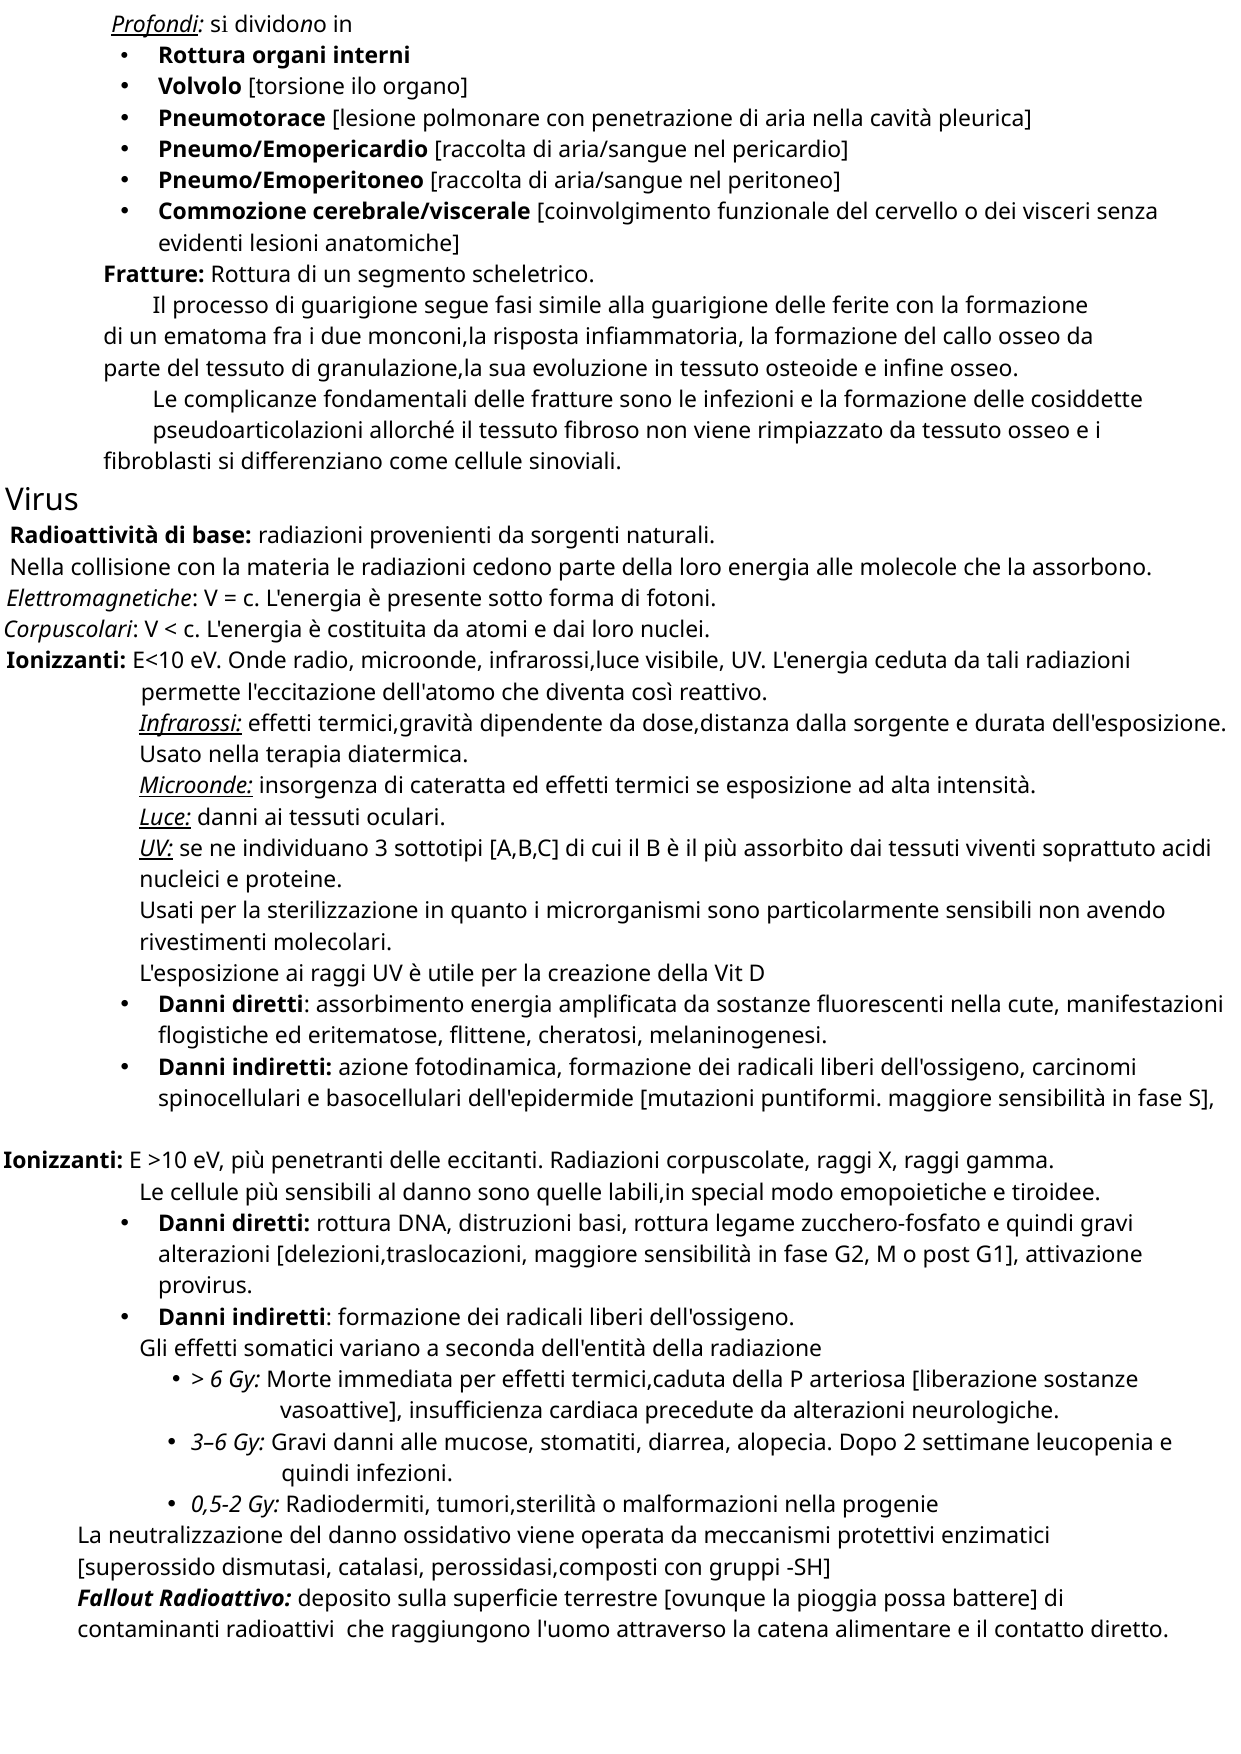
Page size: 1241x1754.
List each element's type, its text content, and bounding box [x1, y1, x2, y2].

text La neutralizzazione del danno ossidativo viene operata da meccanismi protettivi enzimatici [superossido dismutasi, catalasi, perossidasi,composti con gruppi -SH] [3, 1519, 1230, 1582]
text Le cellule più sensibili al danno sono quelle labili,in special modo emopoietiche e tiroidee. [8, 1175, 1230, 1207]
text Il processo di guarigione segue fasi simile alla guarigione delle ferite con la formazione di un ematoma fra i due monconi,la risposta infiammatoria, la formazione del callo osseo da parte del tessuto di granulazione,la sua evoluzione in tessuto osteoide e infine osseo. [5, 289, 1230, 383]
text UV: se ne individuano 3 sottotipi [A,B,C] di cui il B è il più assorbito dai tessuti viventi soprattuto acidi nucleici e proteine. [5, 832, 1230, 894]
list Danni indiretti: formazione dei radicali liberi dell'ossigeno. [120, 1300, 1230, 1332]
list Pneumotorace [lesione polmonare con penetrazione di aria nella cavità pleurica] [120, 102, 1230, 133]
text Infrarossi: effetti termici,gravità dipendente da dose,distanza dalla sorgente e durata dell'esposizione. Usato nella terapia diatermica. [5, 707, 1230, 769]
text Fallout Radioattivo: deposito sulla superficie terrestre [ovunque la pioggia possa battere] di contaminanti radioattivi che raggiungono l'uomo attraverso la catena alimentare e il contatto diretto. [3, 1582, 1230, 1644]
list Volvolo [torsione ilo organo] [120, 70, 1230, 102]
text Ionizzanti: E<10 eV. Onde radio, microonde, infrarossi,luce visibile, UV. L'energia ceduta da tali radiazioni permette l'eccitazione dell'atomo che diventa così reattivo. [6, 644, 1230, 707]
list > 6 Gy: Morte immediata per effetti termici,caduta della P arteriosa [liberazione sostanze vasoattive], insufficienza cardiaca precedute da alterazioni neurologiche. [172, 1363, 1230, 1425]
text Le complicanze fondamentali delle fratture sono le infezioni e la formazione delle cosiddette pseudoarticolazioni allorché il tessuto fibroso non viene rimpiazzato da tessuto osseo e i fibroblasti si differenziano come cellule sinoviali. [5, 383, 1230, 477]
text Corpuscolari: V < c. L'energia è costituita da atomi e dai loro nuclei. [3, 613, 1230, 644]
text Profondi: si dividono in [8, 8, 1230, 39]
text Elettromagnetiche: V = c. L'energia è presente sotto forma di fotoni. [6, 582, 1230, 613]
list Pneumo/Emopericardio [raccolta di aria/sangue nel pericardio] [120, 133, 1230, 164]
list 3–6 Gy: Gravi danni alle mucose, stomatiti, diarrea, alopecia. Dopo 2 settimane leucopenia e quindi infezioni. [167, 1425, 1230, 1488]
text Ionizzanti: E >10 eV, più penetranti delle eccitanti. Radiazioni corpuscolate, raggi X, raggi gamma. [3, 1144, 1230, 1175]
text Virus [5, 477, 1230, 519]
text Nella collisione con la materia le radiazioni cedono parte della loro energia alle molecole che la assorbono. [9, 550, 1230, 582]
text L'esposizione ai raggi UV è utile per la creazione della Vit D [5, 957, 1230, 988]
list Danni indiretti: azione fotodinamica, formazione dei radicali liberi dell'ossigeno, carcinomi spinocellulari e basocellulari dell'epidermide [mutazioni puntiformi. maggiore sensibilità in fase S], [120, 1050, 1230, 1113]
list Commozione cerebrale/viscerale [coinvolgimento funzionale del cervello o dei visceri senza evidenti lesioni anatomiche] [120, 195, 1230, 258]
list Danni diretti: rottura DNA, distruzioni basi, rottura legame zucchero-fosfato e quindi gravi alterazioni [delezioni,traslocazioni, maggiore sensibilità in fase G2, M o post G1], attivazione provirus. [120, 1207, 1230, 1300]
list Danni diretti: assorbimento energia amplificata da sostanze fluorescenti nella cute, manifestazioni flogistiche ed eritematose, flittene, cheratosi, melaninogenesi. [120, 988, 1230, 1050]
text Fratture: Rottura di un segmento scheletrico. [5, 258, 1230, 289]
list Pneumo/Emoperitoneo [raccolta di aria/sangue nel peritoneo] [120, 164, 1230, 195]
text Luce: danni ai tessuti oculari. [5, 800, 1230, 832]
text Radioattività di base: radiazioni provenienti da sorgenti naturali. [9, 519, 1230, 550]
text Microonde: insorgenza di cateratta ed effetti termici se esposizione ad alta intensità. [5, 769, 1230, 800]
list 0,5-2 Gy: Radiodermiti, tumori,sterilità o malformazioni nella progenie [167, 1488, 1230, 1519]
text Gli effetti somatici variano a seconda dell'entità della radiazione [3, 1332, 1230, 1363]
text Usati per la sterilizzazione in quanto i microrganismi sono particolarmente sensibili non avendo rivestimenti molecolari. [5, 894, 1230, 957]
list Rottura organi interni [120, 39, 1230, 70]
